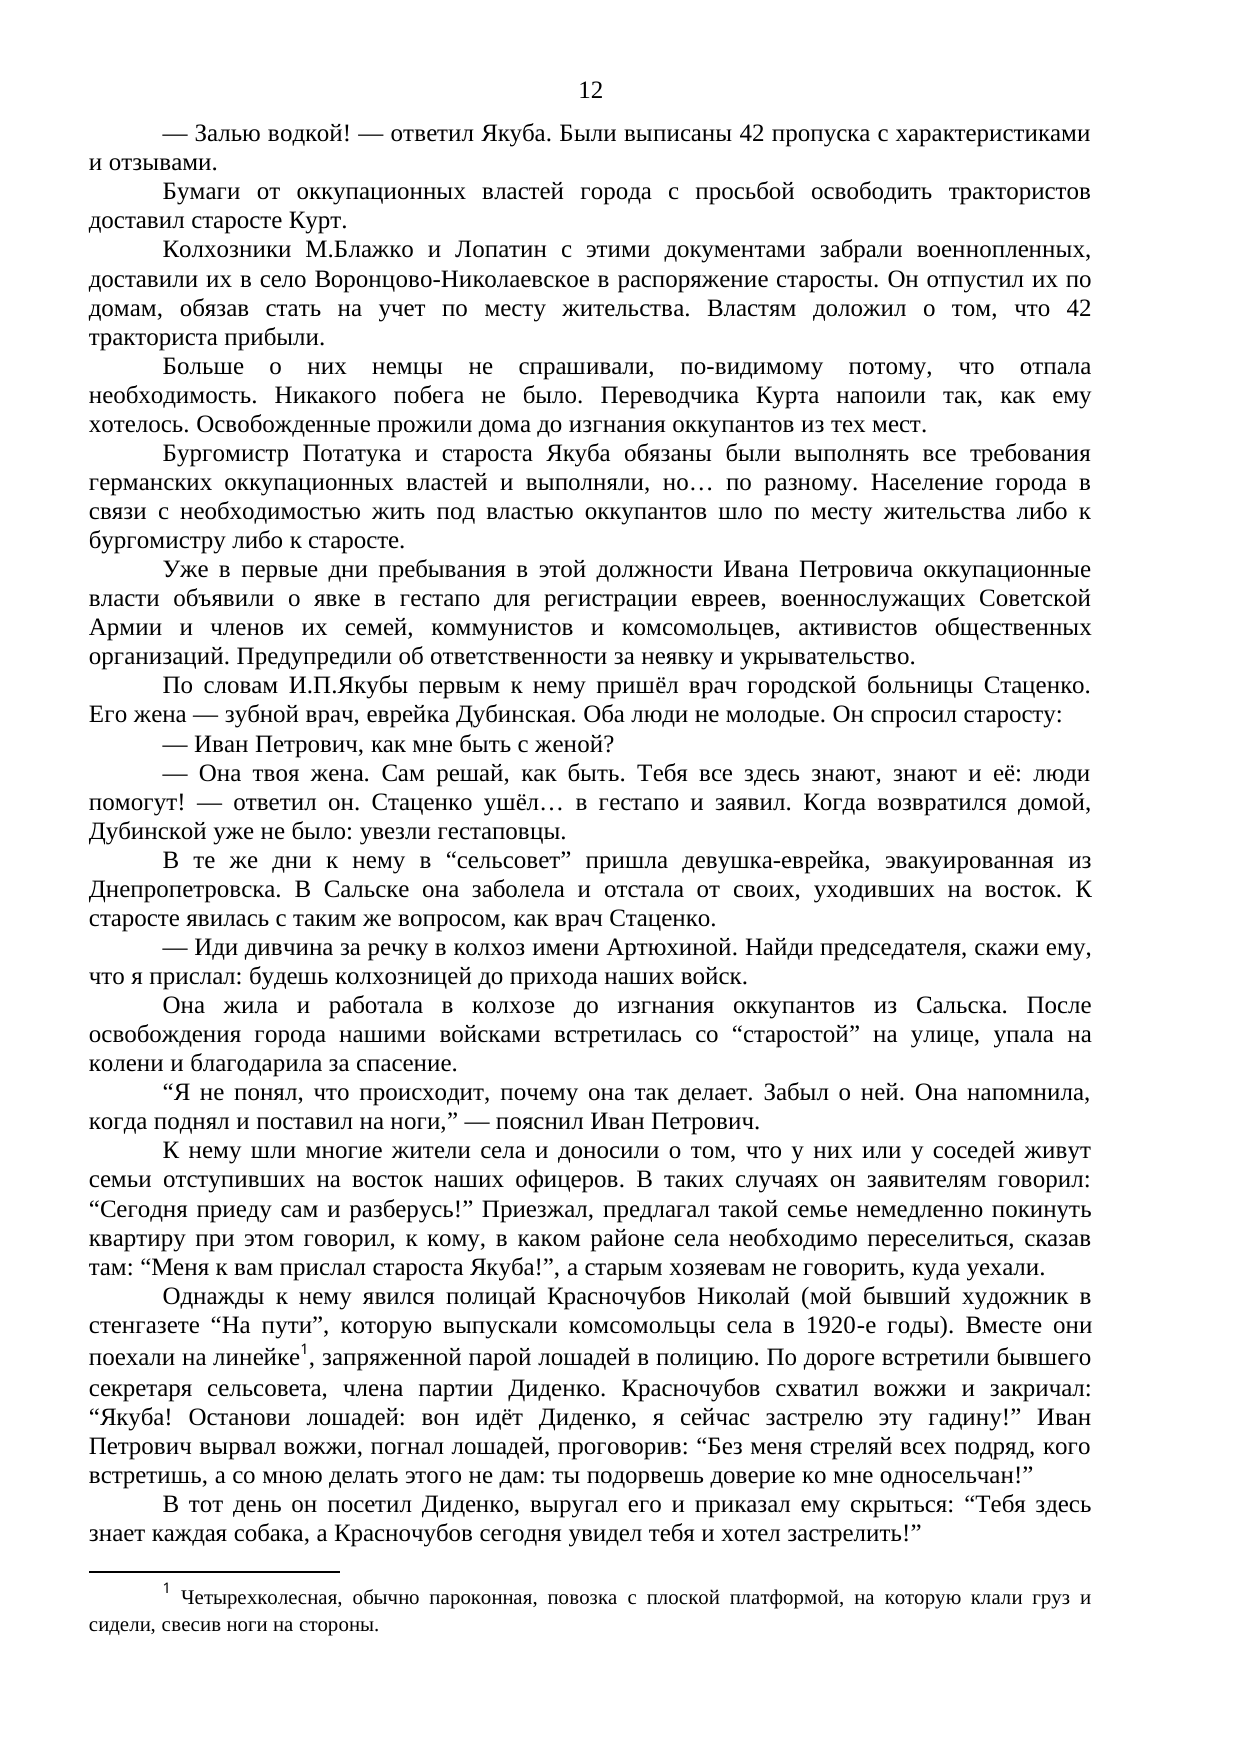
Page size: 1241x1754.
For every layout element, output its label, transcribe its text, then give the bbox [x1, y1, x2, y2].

text — Иди дивчина за речку в колхоз имени Артюхиной. Найди председателя, скажи ему, что я прислал: будешь колхозницей до прихода наших войск. [89, 932, 1092, 990]
text Четырехколесная, обычно пароконная, повозка с плоской платформой, на которую клали груз и сидели, свесив ноги на стороны. [89, 1578, 1092, 1636]
text Уже в первые дни пребывания в этой должности Ивана Петровича оккупационные власти объявили о явке в гестапо для регистрации евреев, военнослужащих Советской Армии и членов их семей, коммунистов и комсомольцев, активистов общественных организаций. Предупредили об ответственности за неявку и укрывательство. [89, 554, 1092, 670]
text — Она твоя жена. Сам решай, как быть. Тебя все здесь знают, знают и её: люди помогут! — ответил он. Стаценко ушёл… в гестапо и заявил. Когда возвратился домой, Дубинской уже не было: увезли гестаповцы. [89, 757, 1092, 845]
text В те же дни к нему в “сельсовет” пришла девушка-еврейка, эвакуированная из Днепропетровска. В Сальске она заболела и отстала от своих, уходивших на восток. К старосте явилась с таким же вопросом, как врач Стаценко. [89, 845, 1092, 932]
text — Иван Петрович, как мне быть с женой? [89, 728, 1092, 757]
text — Залью водкой! — ответил Якуба. Были выписаны 42 пропуска с характеристиками и отзывами. [89, 118, 1092, 176]
text Бумаги от оккупационных властей города с просьбой освободить трактористов доставил старосте Курт. [89, 176, 1092, 234]
text Колхозники М.Блажко и Лопатин с этими документами забрали военнопленных, доставили их в село Воронцово-Николаевское в распоряжение старосты. Он отпустил их по домам, обязав стать на учет по месту жительства. Властям доложил о том, что 42 тракториста прибыли. [89, 234, 1092, 351]
text Бургомистр Потатука и староста Якуба обязаны были выполнять все требования германских оккупационных властей и выполняли, но… по разному. Население города в связи с необходимостью жить под властью оккупантов шло по месту жительства либо к бургомистру либо к старосте. [89, 438, 1092, 554]
text Больше о них немцы не спрашивали, по-видимому потому, что отпала необходимость. Никакого побега не было. Переводчика Курта напоили так, как ему хотелось. Освобожденные прожили дома до изгнания оккупантов из тех мест. [89, 351, 1092, 438]
text Однажды к нему явился полицай Красночубов Николай (мой бывший художник в стенгазете “На пути”, которую выпускали комсомольцы села в 1920‑е годы). Вместе они поехали на линейке, запряженной парой лошадей в полицию. По дороге встретили бывшего секретаря сельсовета, члена партии Диденко. Красночубов схватил вожжи и закричал: “Якуба! Останови лошадей: вон идёт Диденко, я сейчас застрелю эту гадину!” Иван Петрович вырвал вожжи, погнал лошадей, проговорив: “Без меня стреляй всех подряд, кого встретишь, а со мною делать этого не дам: ты подорвешь доверие ко мне односельчан!” [89, 1281, 1092, 1489]
text Она жила и работала в колхозе до изгнания оккупантов из Сальска. После освобождения города нашими войсками встретилась со “старостой” на улице, упала на колени и благодарила за спасение. [89, 990, 1092, 1077]
text “Я не понял, что происходит, почему она так делает. Забыл о ней. Она напомнила, когда поднял и поставил на ноги,” — пояснил Иван Петрович. [89, 1077, 1092, 1135]
text По словам И.П.Якубы первым к нему пришёл врач городской больницы Стаценко. Его жена — зубной врач, еврейка Дубинская. Оба люди не молодые. Он спросил старосту: [89, 670, 1092, 728]
text К нему шли многие жители села и доносили о том, что у них или у соседей живут семьи отступивших на восток наших офицеров. В таких случаях он заявителям говорил: “Сегодня приеду сам и разберусь!” Приезжал, предлагал такой семье немедленно покинуть квартиру при этом говорил, к кому, в каком районе села необходимо переселиться, сказав там: “Меня к вам прислал староста Якуба!”, а старым хозяевам не говорить, куда уехали. [89, 1135, 1092, 1281]
text В тот день он посетил Диденко, выругал его и приказал ему скрыться: “Тебя здесь знает каждая собака, а Красночубов сегодня увидел тебя и хотел застрелить!” [89, 1489, 1092, 1547]
